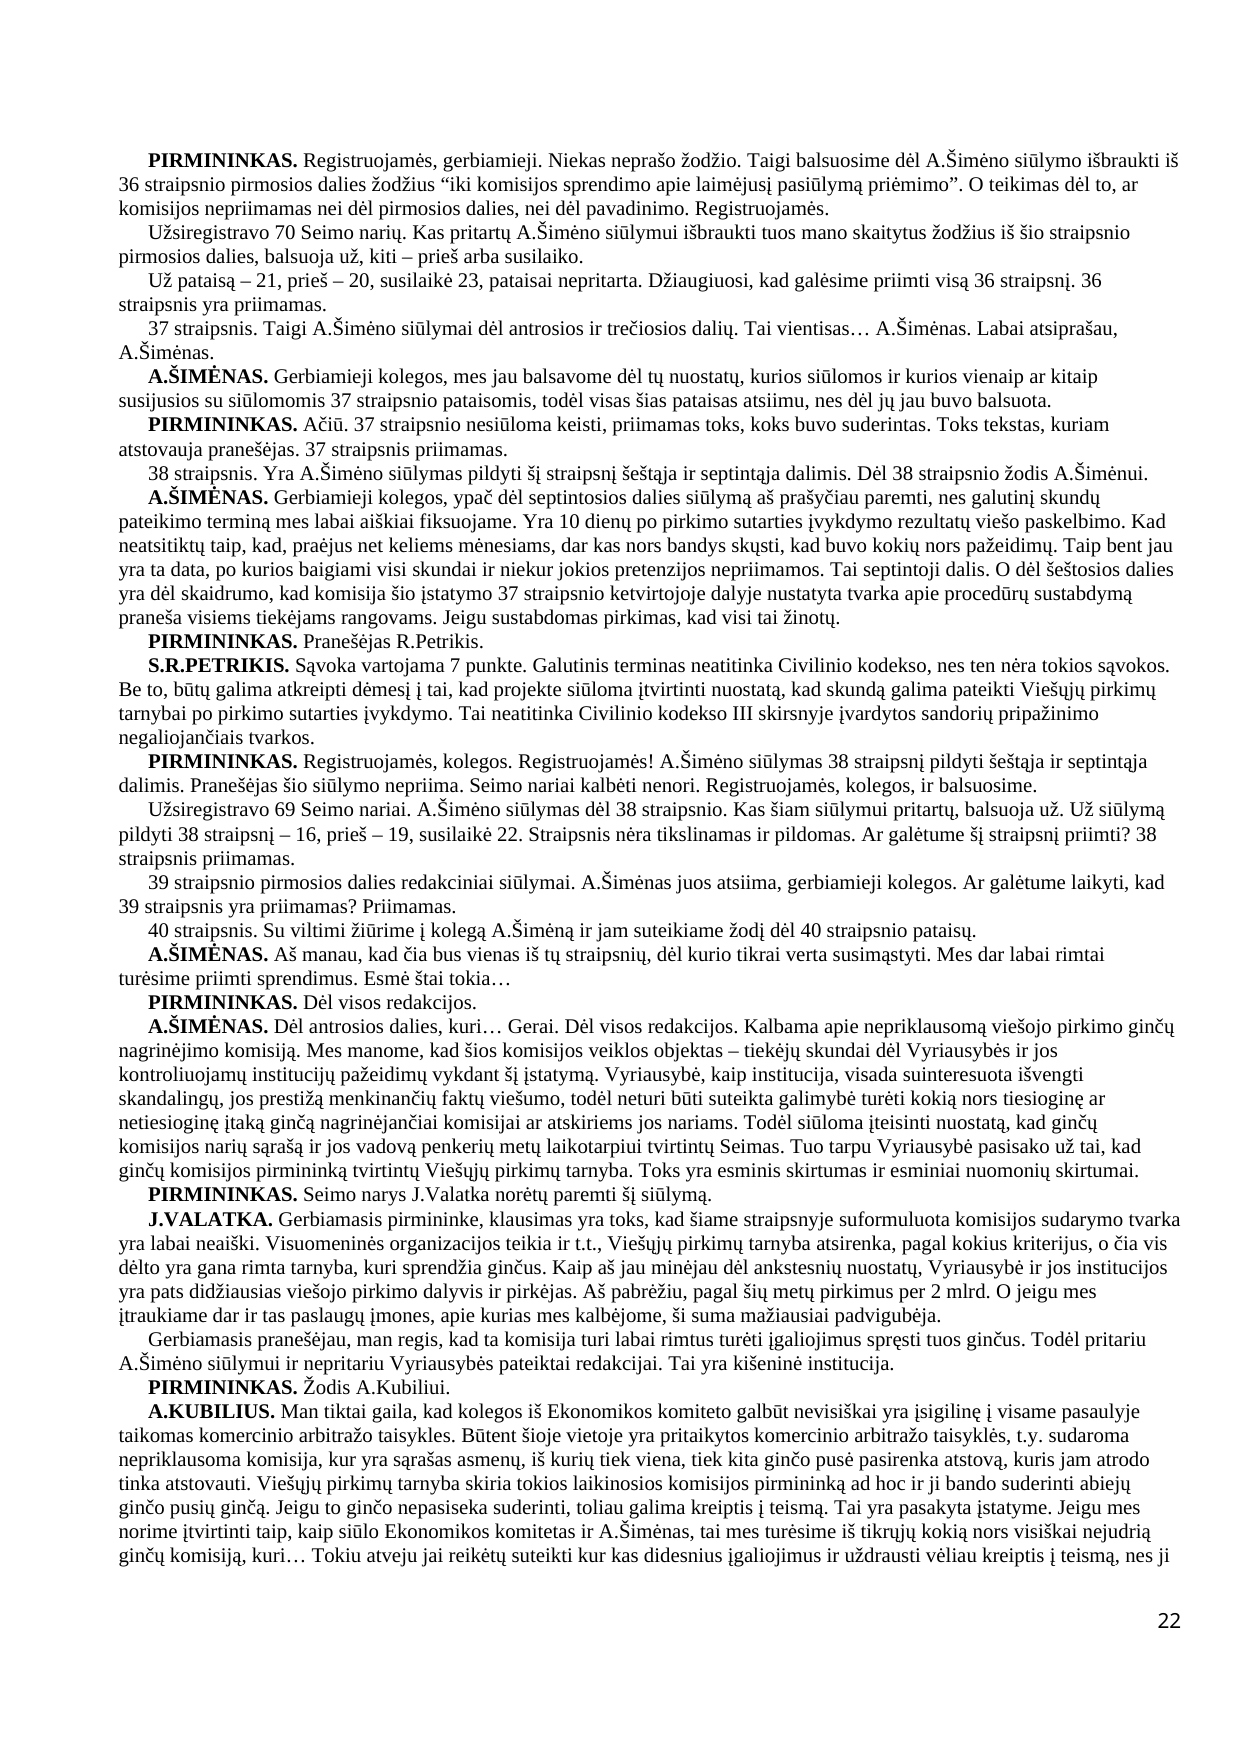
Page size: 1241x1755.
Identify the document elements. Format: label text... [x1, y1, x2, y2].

text PIRMININKAS. Registruojamės, kolegos. Registruojamės! A.Šimėno siūlymas 38 straipsnį pildyti šeštąja ir septintąja dalimis. Pranešėjas šio siūlymo nepriima. Seimo nariai kalbėti nenori. Registruojamės, kolegos, ir balsuosime. [118, 749, 1181, 797]
text PIRMININKAS. Seimo narys J.Valatka norėtų paremti šį siūlymą. [118, 1182, 1181, 1206]
text PIRMININKAS. Ačiū. 37 straipsnio nesiūloma keisti, priimamas toks, koks buvo suderintas. Toks tekstas, kuriam atstovauja pranešėjas. 37 straipsnis priimamas. [118, 412, 1181, 461]
text 38 straipsnis. Yra A.Šimėno siūlymas pildyti šį straipsnį šeštąja ir septintąja dalimis. Dėl 38 straipsnio žodis A.Šimėnui. [118, 461, 1181, 484]
text A.KUBILIUS. Man tiktai gaila, kad kolegos iš Ekonomikos komiteto galbūt nevisiškai yra įsigilinę į visame pasaulyje taikomas komercinio arbitražo taisykles. Būtent šioje vietoje yra pritaikytos komercinio arbitražo taisyklės, t.y. sudaroma nepriklausoma komisija, kur yra sąrašas asmenų, iš kurių tiek viena, tiek kita ginčo pusė pasirenka atstovą, kuris jam atrodo tinka atstovauti. Viešųjų pirkimų tarnyba skiria tokios laikinosios komisijos pirmininką ad hoc ir ji bando suderinti abiejų ginčo pusių ginčą. Jeigu to ginčo nepasiseka suderinti, toliau galima kreiptis į teismą. Tai yra pasakyta įstatyme. Jeigu mes norime įtvirtinti taip, kaip siūlo Ekonomikos komitetas ir A.Šimėnas, tai mes turėsime iš tikrųjų kokią nors visiškai nejudrią ginčų komisiją, kuri… Tokiu atveju jai reikėtų suteikti kur kas didesnius įgaliojimus ir uždrausti vėliau kreiptis į teismą, nes ji [118, 1399, 1181, 1567]
text PIRMININKAS. Registruojamės, gerbiamieji. Niekas neprašo žodžio. Taigi balsuosime dėl A.Šimėno siūlymo išbraukti iš 36 straipsnio pirmosios dalies žodžius “iki komisijos sprendimo apie laimėjusį pasiūlymą priėmimo”. O teikimas dėl to, ar komisijos nepriimamas nei dėl pirmosios dalies, nei dėl pavadinimo. Registruojamės. [118, 148, 1181, 220]
text Užsiregistravo 69 Seimo nariai. A.Šimėno siūlymas dėl 38 straipsnio. Kas šiam siūlymui pritartų, balsuoja už. Už siūlymą pildyti 38 straipsnį – 16, prieš – 19, susilaikė 22. Straipsnis nėra tikslinamas ir pildomas. Ar galėtume šį straipsnį priimti? 38 straipsnis priimamas. [118, 797, 1181, 869]
text 37 straipsnis. Taigi A.Šimėno siūlymai dėl antrosios ir trečiosios dalių. Tai vientisas… A.Šimėnas. Labai atsiprašau, A.Šimėnas. [118, 316, 1181, 364]
text S.R.PETRIKIS. Sąvoka vartojama 7 punkte. Galutinis terminas neatitinka Civilinio kodekso, nes ten nėra tokios sąvokos. Be to, būtų galima atkreipti dėmesį į tai, kad projekte siūloma įtvirtinti nuostatą, kad skundą galima pateikti Viešųjų pirkimų tarnybai po pirkimo sutarties įvykdymo. Tai neatitinka Civilinio kodekso III skirsnyje įvardytos sandorių pripažinimo negaliojančiais tvarkos. [118, 653, 1181, 749]
text 39 straipsnio pirmosios dalies redakciniai siūlymai. A.Šimėnas juos atsiima, gerbiamieji kolegos. Ar galėtume laikyti, kad 39 straipsnis yra priimamas? Priimamas. [118, 869, 1181, 918]
text PIRMININKAS. Dėl visos redakcijos. [118, 990, 1181, 1014]
text PIRMININKAS. Žodis A.Kubiliui. [118, 1375, 1181, 1399]
text 40 straipsnis. Su viltimi žiūrime į kolegą A.Šimėną ir jam suteikiame žodį dėl 40 straipsnio pataisų. [118, 918, 1181, 942]
text Gerbiamasis pranešėjau, man regis, kad ta komisija turi labai rimtus turėti įgaliojimus spręsti tuos ginčus. Todėl pritariu A.Šimėno siūlymui ir nepritariu Vyriausybės pateiktai redakcijai. Tai yra kišeninė institucija. [118, 1327, 1181, 1375]
text J.VALATKA. Gerbiamasis pirmininke, klausimas yra toks, kad šiame straipsnyje suformuluota komisijos sudarymo tvarka yra labai neaiški. Visuomeninės organizacijos teikia ir t.t., Viešųjų pirkimų tarnyba atsirenka, pagal kokius kriterijus, o čia vis dėlto yra gana rimta tarnyba, kuri sprendžia ginčus. Kaip aš jau minėjau dėl ankstesnių nuostatų, Vyriausybė ir jos institucijos yra pats didžiausias viešojo pirkimo dalyvis ir pirkėjas. Aš pabrėžiu, pagal šių metų pirkimus per 2 mlrd. O jeigu mes įtraukiame dar ir tas paslaugų įmones, apie kurias mes kalbėjome, ši suma mažiausiai padvigubėja. [118, 1206, 1181, 1327]
text A.ŠIMĖNAS. Dėl antrosios dalies, kuri… Gerai. Dėl visos redakcijos. Kalbama apie nepriklausomą viešojo pirkimo ginčų nagrinėjimo komisiją. Mes manome, kad šios komisijos veiklos objektas – tiekėjų skundai dėl Vyriausybės ir jos kontroliuojamų institucijų pažeidimų vykdant šį įstatymą. Vyriausybė, kaip institucija, visada suinteresuota išvengti skandalingų, jos prestižą menkinančių faktų viešumo, todėl neturi būti suteikta galimybė turėti kokią nors tiesioginę ar netiesioginę įtaką ginčą nagrinėjančiai komisijai ar atskiriems jos nariams. Todėl siūloma įteisinti nuostatą, kad ginčų komisijos narių sąrašą ir jos vadovą penkerių metų laikotarpiui tvirtintų Seimas. Tuo tarpu Vyriausybė pasisako už tai, kad ginčų komisijos pirmininką tvirtintų Viešųjų pirkimų tarnyba. Toks yra esminis skirtumas ir esminiai nuomonių skirtumai. [118, 1014, 1181, 1182]
text Užsiregistravo 70 Seimo narių. Kas pritartų A.Šimėno siūlymui išbraukti tuos mano skaitytus žodžius iš šio straipsnio pirmosios dalies, balsuoja už, kiti – prieš arba susilaiko. [118, 220, 1181, 268]
text A.ŠIMĖNAS. Gerbiamieji kolegos, ypač dėl septintosios dalies siūlymą aš prašyčiau paremti, nes galutinį skundų pateikimo terminą mes labai aiškiai fiksuojame. Yra 10 dienų po pirkimo sutarties įvykdymo rezultatų viešo paskelbimo. Kad neatsitiktų taip, kad, praėjus net keliems mėnesiams, dar kas nors bandys skųsti, kad buvo kokių nors pažeidimų. Taip bent jau yra ta data, po kurios baigiami visi skundai ir niekur jokios pretenzijos nepriimamos. Tai septintoji dalis. O dėl šeštosios dalies yra dėl skaidrumo, kad komisija šio įstatymo 37 straipsnio ketvirtojoje dalyje nustatyta tvarka apie procedūrų sustabdymą praneša visiems tiekėjams rangovams. Jeigu sustabdomas pirkimas, kad visi tai žinotų. [118, 484, 1181, 629]
text A.ŠIMĖNAS. Gerbiamieji kolegos, mes jau balsavome dėl tų nuostatų, kurios siūlomos ir kurios vienaip ar kitaip susijusios su siūlomomis 37 straipsnio pataisomis, todėl visas šias pataisas atsiimu, nes dėl jų jau buvo balsuota. [118, 364, 1181, 412]
text A.ŠIMĖNAS. Aš manau, kad čia bus vienas iš tų straipsnių, dėl kurio tikrai verta susimąstyti. Mes dar labai rimtai turėsime priimti sprendimus. Esmė štai tokia… [118, 942, 1181, 990]
text PIRMININKAS. Pranešėjas R.Petrikis. [118, 629, 1181, 653]
text Už pataisą – 21, prieš – 20, susilaikė 23, pataisai nepritarta. Džiaugiuosi, kad galėsime priimti visą 36 straipsnį. 36 straipsnis yra priimamas. [118, 268, 1181, 316]
